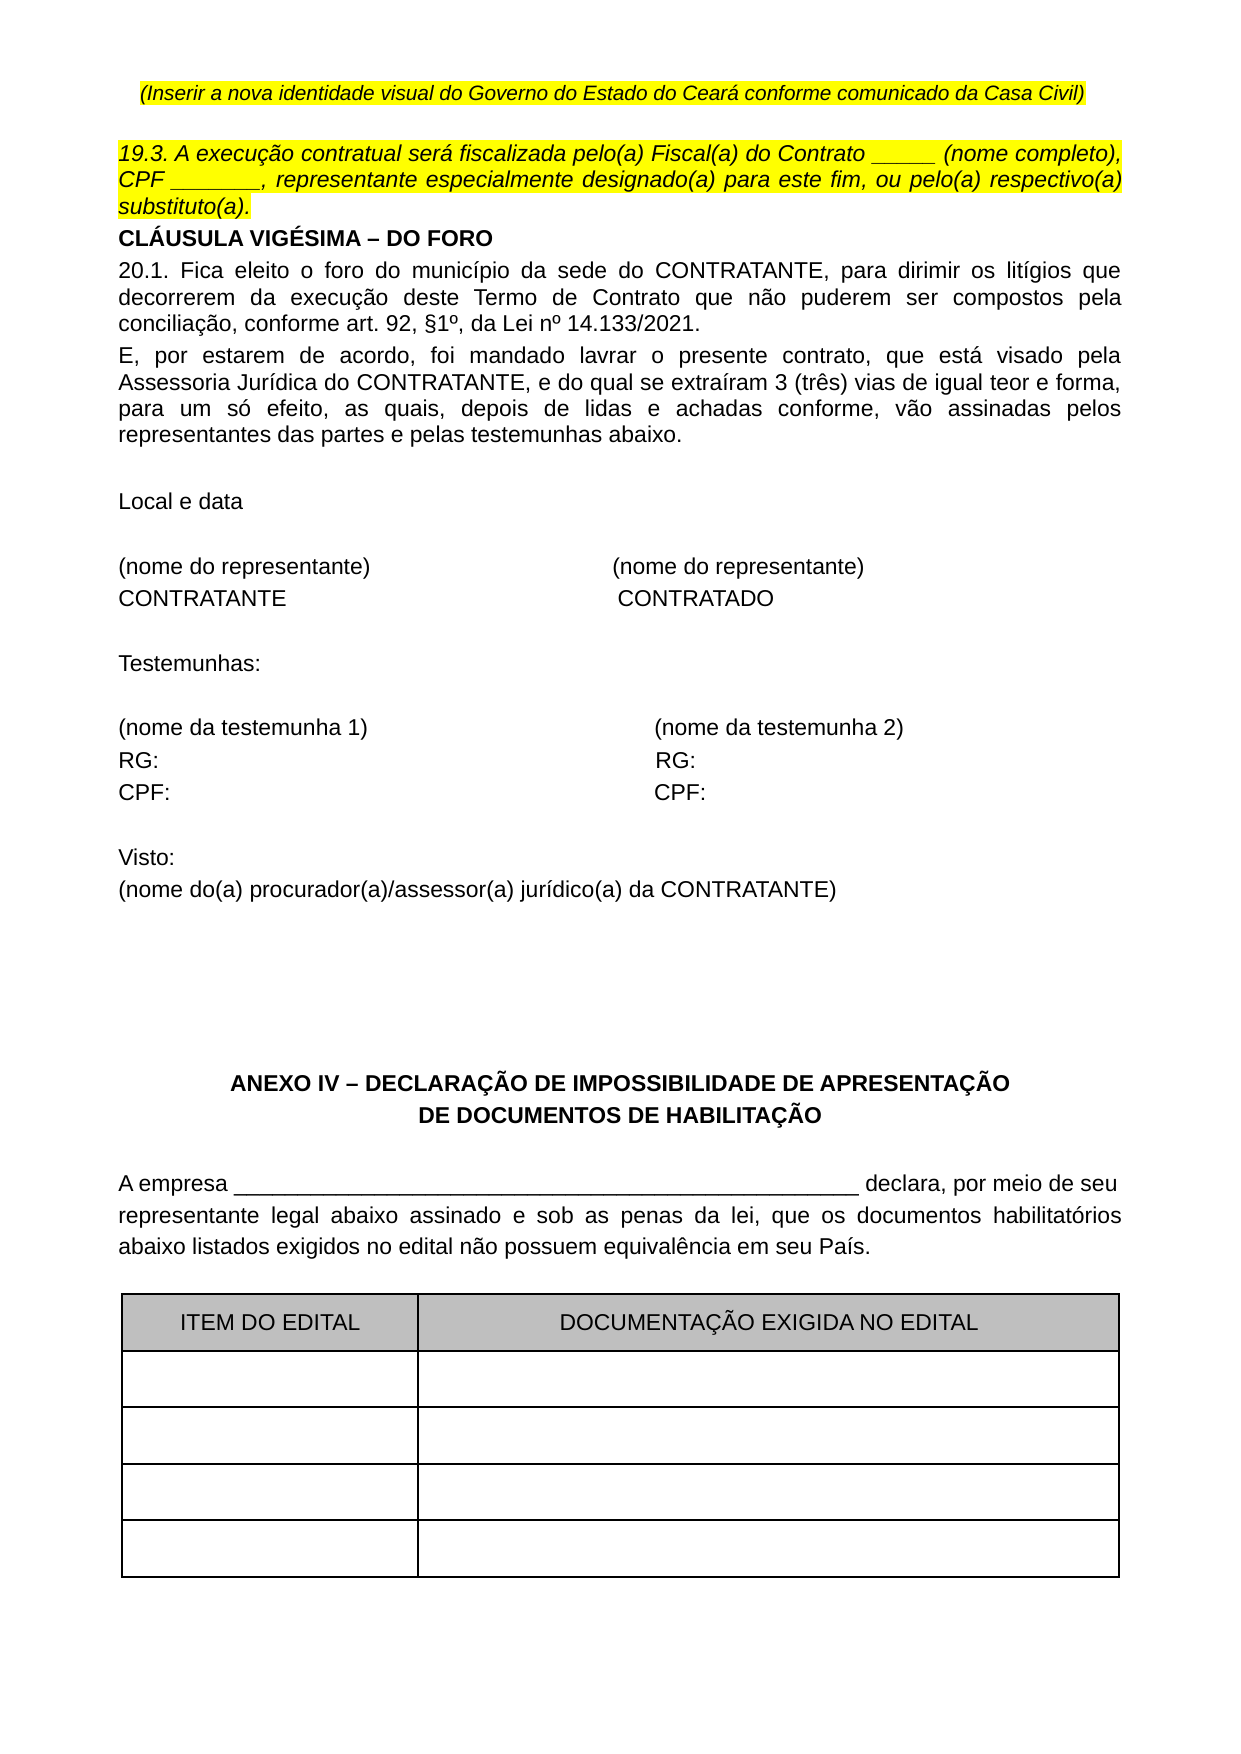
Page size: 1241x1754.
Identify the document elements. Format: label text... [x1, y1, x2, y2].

text Local e data [118, 488, 1122, 514]
table_cell [123, 1521, 417, 1576]
text 19.3. A execução contratual será fiscalizada pelo(a) Fiscal(a) do Contrato _____ (nome completo), CPF _______, representante especialmente designado(a) para este fim, ou pelo(a) respectivo(a) substituto(a). [118, 140, 1122, 219]
text CONTRATANTE CONTRATADO [118, 585, 1122, 611]
text RG: RG: [118, 747, 1122, 773]
table_header DOCUMENTAÇÃO EXIGIDA NO EDITAL [419, 1295, 1118, 1350]
table_cell [123, 1352, 417, 1406]
text Visto: [118, 843, 1122, 870]
table_cell [123, 1465, 417, 1519]
table_cell [419, 1465, 1118, 1519]
text Testemunhas: [118, 650, 1122, 676]
text representante legal abaixo assinado e sob as penas da lei, que os documentos habilitatórios abaixo listados exigidos no edital não possuem equivalência em seu País. [118, 1202, 1122, 1259]
table_cell [123, 1408, 417, 1463]
text CLÁUSULA VIGÉSIMA – DO FORO [118, 225, 1122, 251]
table_cell [419, 1408, 1118, 1463]
text E, por estarem de acordo, foi mandado lavrar o presente contrato, que está visado pela Assessoria Jurídica do CONTRATANTE, e do qual se extraíram 3 (três) vias de igual teor e forma, para um só efeito, as quais, depois de lidas e achadas conforme, vão assinadas pelos representantes das partes e pelas testemunhas abaixo. [118, 342, 1122, 448]
text A empresa _________________________________________________ declara, por meio de seu [118, 1170, 1122, 1197]
text CPF: CPF: [118, 779, 1122, 805]
table_cell [419, 1352, 1118, 1406]
text (nome do representante) (nome do representante) [118, 553, 1122, 579]
table_cell [419, 1521, 1118, 1576]
text (nome da testemunha 1) (nome da testemunha 2) [118, 714, 1122, 741]
table_header ITEM DO EDITAL [123, 1295, 417, 1350]
text (nome do(a) procurador(a)/assessor(a) jurídico(a) da CONTRATANTE) [118, 876, 1122, 902]
text 20.1. Fica eleito o foro do município da sede do CONTRATANTE, para dirimir os litígios que decorrerem da execução deste Termo de Contrato que não puderem ser compostos pela conciliação, conforme art. 92, §1º, da Lei nº 14.133/2021. [118, 257, 1122, 336]
text DE DOCUMENTOS DE HABILITAÇÃO [118, 1102, 1122, 1128]
text ANEXO IV – DECLARAÇÃO DE IMPOSSIBILIDADE DE APRESENTAÇÃO [118, 1069, 1122, 1096]
